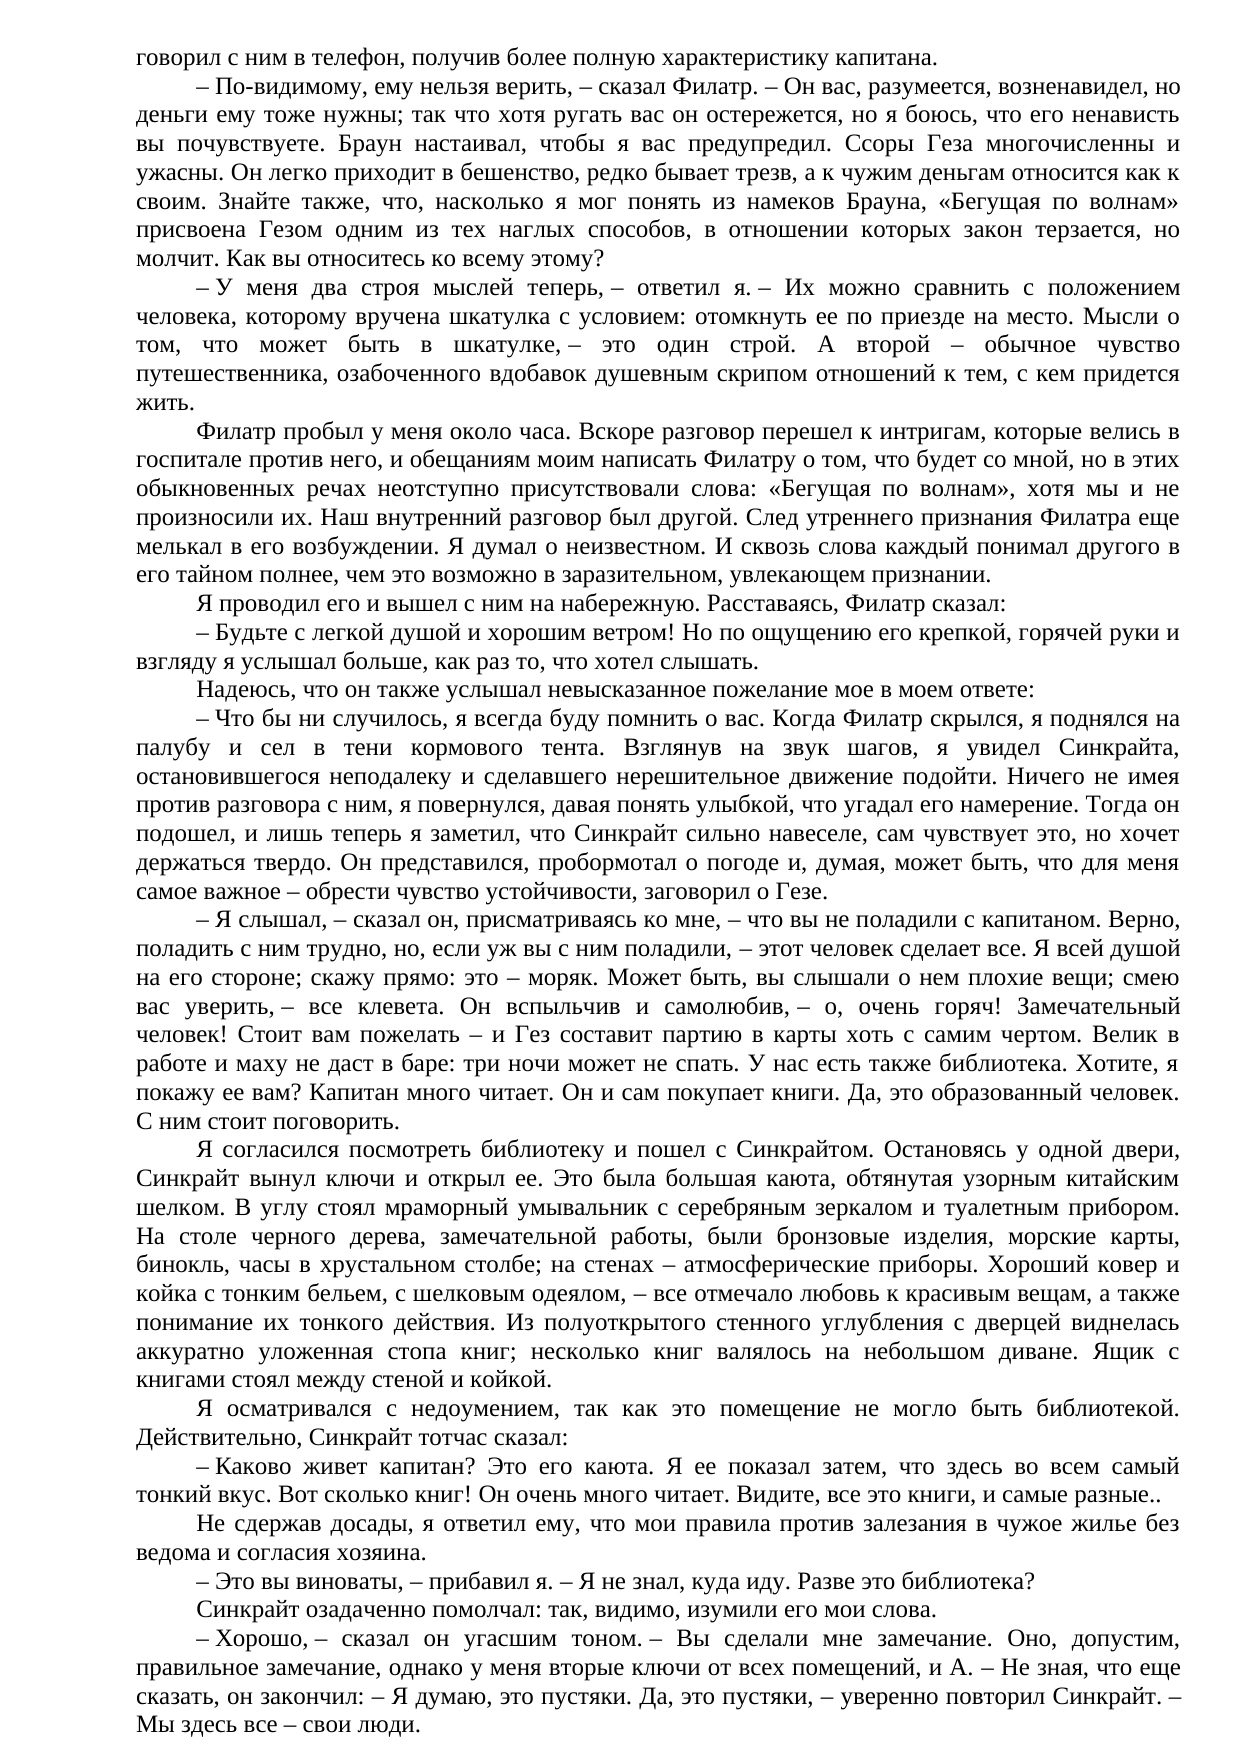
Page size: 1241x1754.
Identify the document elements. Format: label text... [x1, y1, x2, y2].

text Я согласился посмотреть библиотеку и пошел с Синкрайтом. Остановясь у одной двери, Синкрайт вынул ключи и открыл ее. Это была большая каюта, обтянутая узорным китайским шелком. В углу стоял мраморный умывальник с серебряным зеркалом и туалетным прибором. На столе черного дерева, замечательной работы, были бронзовые изделия, морские карты, бинокль, часы в хрустальном столбе; на стенах – атмосферические приборы. Хороший ковер и койка с тонким бельем, с шелковым одеялом, – все отмечало любовь к красивым вещам, а также понимание их тонкого действия. Из полуоткрытого стенного углубления с дверцей виднелась аккуратно уложенная стопа книг; несколько книг валялось на небольшом диване. Ящик с книгами стоял между стеной и койкой. [136, 1134, 1181, 1393]
text Надеюсь, что он также услышал невысказанное пожелание мое в моем ответе: [136, 674, 1181, 703]
text Я проводил его и вышел с ним на набережную. Расставаясь, Филатр сказал: [136, 588, 1181, 617]
text – Будьте с легкой душой и хорошим ветром! Но по ощущению его крепкой, горячей руки и взгляду я услышал больше, как раз то, что хотел слышать. [136, 617, 1181, 674]
text – Каково живет капитан? Это его каюта. Я ее показал затем, что здесь во всем самый тонкий вкус. Вот сколько книг! Он очень много читает. Видите, все это книги, и самые разные.. [136, 1451, 1181, 1508]
text – По-видимому, ему нельзя верить, – сказал Филатр. – Он вас, разумеется, возненавидел, но деньги ему тоже нужны; так что хотя ругать вас он остережется, но я боюсь, что его ненависть вы почувствуете. Браун настаивал, чтобы я вас предупредил. Ссоры Геза многочисленны и ужасны. Он легко приходит в бешенство, редко бывает трезв, а к чужим деньгам относится как к своим. Знайте также, что, насколько я мог понять из намеков Брауна, «Бегущая по волнам» присвоена Гезом одним из тех наглых способов, в отношении которых закон терзается, но молчит. Как вы относитесь ко всему этому? [136, 71, 1181, 272]
text Я осматривался с недоумением, так как это помещение не могло быть библиотекой. Действительно, Синкрайт тотчас сказал: [136, 1393, 1181, 1451]
text – Это вы виноваты, – прибавил я. – Я не знал, куда иду. Разве это библиотека? [136, 1566, 1181, 1594]
text – У меня два строя мыслей теперь, – ответил я. – Их можно сравнить с положением человека, которому вручена шкатулка с условием: отомкнуть ее по приезде на место. Мысли о том, что может быть в шкатулке, – это один строй. А второй – обычное чувство путешественника, озабоченного вдобавок душевным скрипом отношений к тем, с кем придется жить. [136, 272, 1181, 416]
text говорил с ним в телефон, получив более полную характеристику капитана. [136, 42, 1181, 71]
text – Что бы ни случилось, я всегда буду помнить о вас. Когда Филатр скрылся, я поднялся на палубу и сел в тени кормового тента. Взглянув на звук шагов, я увидел Синкрайта, остановившегося неподалеку и сделавшего нерешительное движение подойти. Ничего не имея против разговора с ним, я повернулся, давая понять улыбкой, что угадал его намерение. Тогда он подошел, и лишь теперь я заметил, что Синкрайт сильно навеселе, сам чувствует это, но хочет держаться твердо. Он представился, пробормотал о погоде и, думая, может быть, что для меня самое важное – обрести чувство устойчивости, заговорил о Гезе. [136, 703, 1181, 904]
text – Я слышал, – сказал он, присматриваясь ко мне, – что вы не поладили с капитаном. Верно, поладить с ним трудно, но, если уж вы с ним поладили, – этот человек сделает все. Я всей душой на его стороне; скажу прямо: это – моряк. Может быть, вы слышали о нем плохие вещи; смею вас уверить, – все клевета. Он вспыльчив и самолюбив, – о, очень горяч! Замечательный человек! Стоит вам пожелать – и Гез составит партию в карты хоть с самим чертом. Велик в работе и маху не даст в баре: три ночи может не спать. У нас есть также библиотека. Хотите, я покажу ее вам? Капитан много читает. Он и сам покупает книги. Да, это образованный человек. С ним стоит поговорить. [136, 904, 1181, 1134]
text – Хорошо, – сказал он угасшим тоном. – Вы сделали мне замечание. Оно, допустим, правильное замечание, однако у меня вторые ключи от всех помещений, и А. – Не зная, что еще сказать, он закончил: – Я думаю, это пустяки. Да, это пустяки, – уверенно повторил Синкрайт. – Мы здесь все – свои люди. [136, 1623, 1181, 1738]
text Филатр пробыл у меня около часа. Вскоре разговор перешел к интригам, которые велись в госпитале против него, и обещаниям моим написать Филатру о том, что будет со мной, но в этих обыкновенных речах неотступно присутствовали слова: «Бегущая по волнам», хотя мы и не произносили их. Наш внутренний разговор был другой. След утреннего признания Филатра еще мелькал в его возбуждении. Я думал о неизвестном. И сквозь слова каждый понимал другого в его тайном полнее, чем это возможно в заразительном, увлекающем признании. [136, 416, 1181, 588]
text Синкрайт озадаченно помолчал: так, видимо, изумили его мои слова. [136, 1594, 1181, 1623]
text Не сдержав досады, я ответил ему, что мои правила против залезания в чужое жилье без ведома и согласия хозяина. [136, 1508, 1181, 1566]
